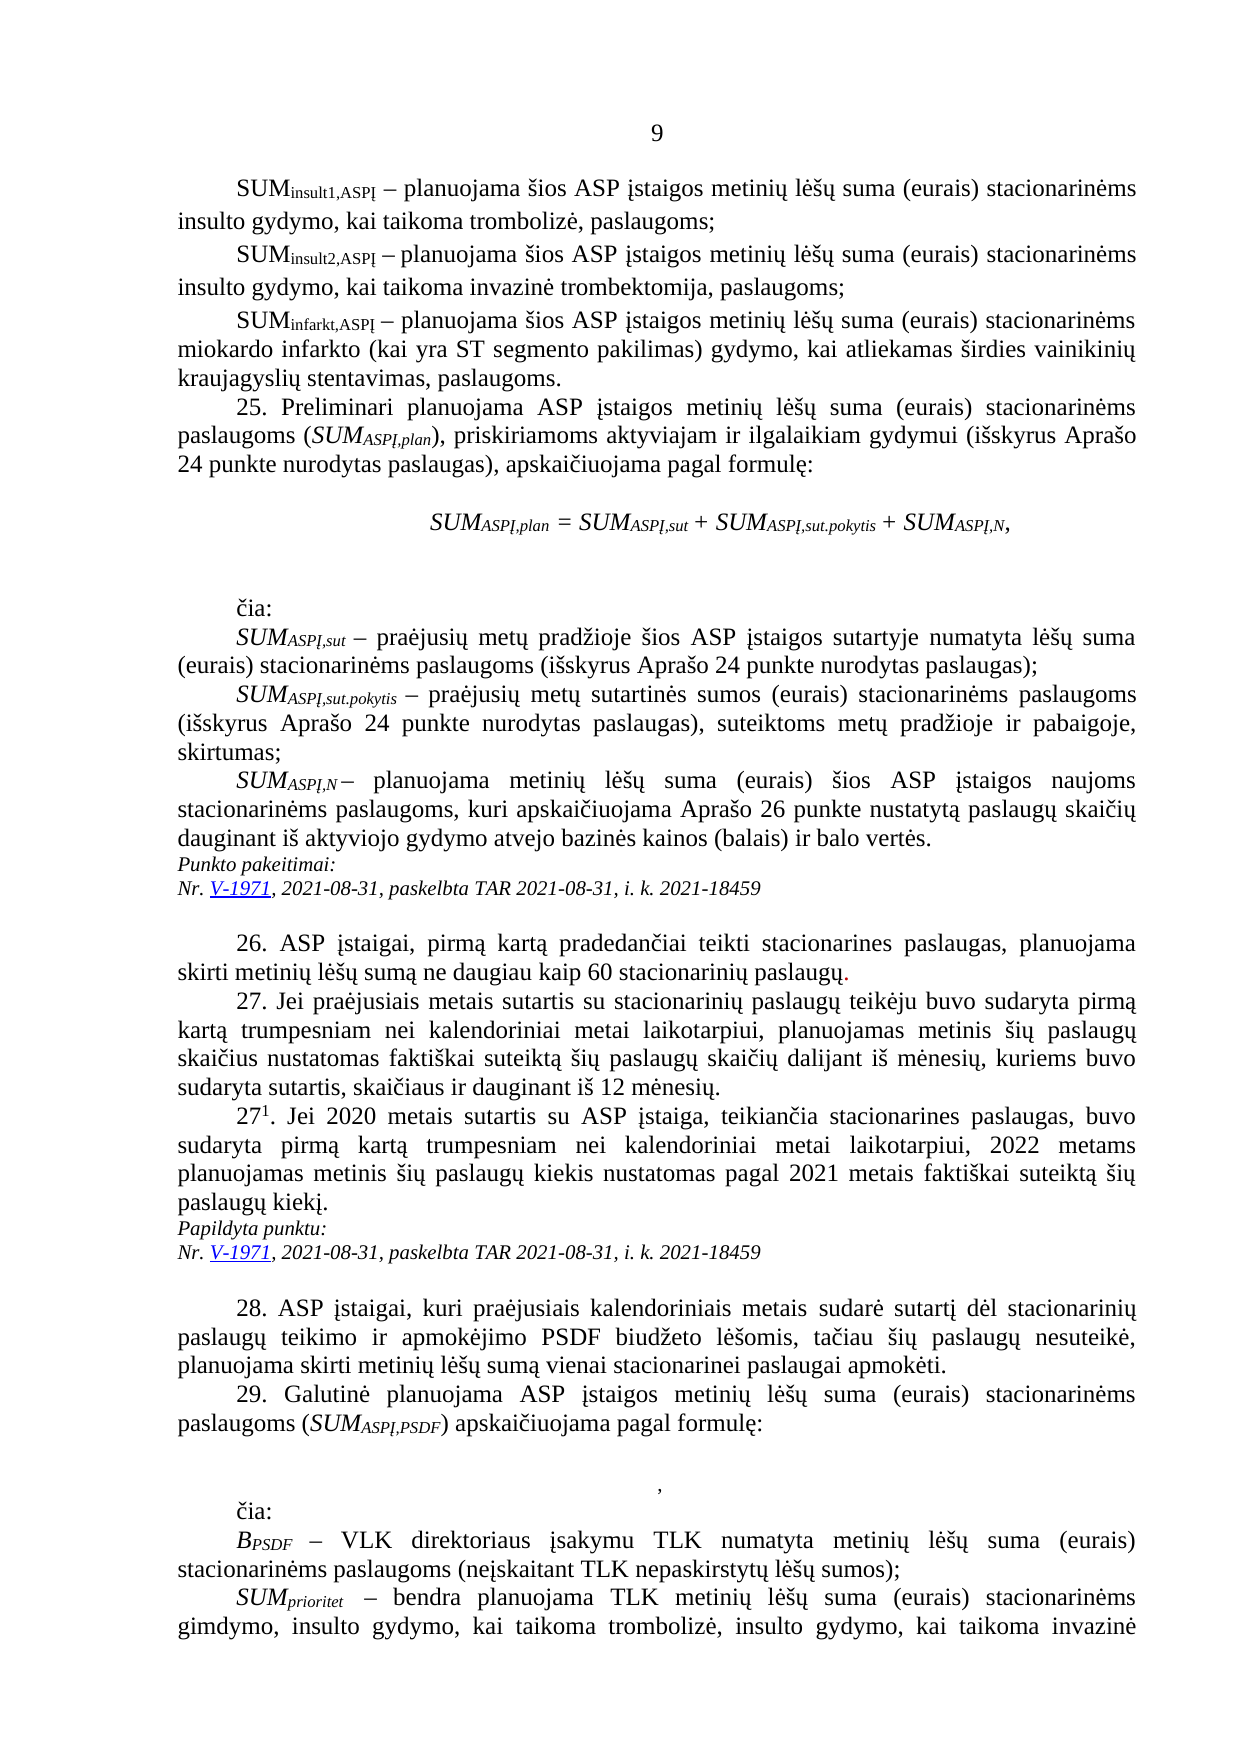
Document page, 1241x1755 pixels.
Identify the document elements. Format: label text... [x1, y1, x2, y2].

text 27. Jei praėjusiais metais sutartis su stacionarinių paslaugų teikėju buvo sudaryta pirmą kartą trumpesniam nei kalendoriniai metai laikotarpiui, planuojamas metinis šių paslaugų skaičius nustatomas faktiškai suteiktą šių paslaugų skaičių dalijant iš mėnesių, kuriems buvo sudaryta sutartis, skaičiaus ir dauginant iš 12 mėnesių. [177, 986, 1137, 1101]
text 28. ASP įstaigai, kuri praėjusiais kalendoriniais metais sudarė sutartį dėl stacionarinių paslaugų teikimo ir apmokėjimo PSDF biudžeto lėšomis, tačiau šių paslaugų nesuteikė, planuojama skirti metinių lėšų sumą vienai stacionarinei paslaugai apmokėti. [177, 1293, 1137, 1379]
text Nr. V-1971, 2021-08-31, paskelbta TAR 2021-08-31, i. k. 2021-18459 [177, 1240, 1137, 1264]
text Papildyta punktu: [177, 1216, 1137, 1240]
text Nr. V-1971, 2021-08-31, paskelbta TAR 2021-08-31, i. k. 2021-18459 [177, 876, 1137, 900]
text 29. Galutinė planuojama ASP įstaigos metinių lėšų suma (eurais) stacionarinėms paslaugoms (SUMASPĮ,PSDF) apskaičiuojama pagal formulę: [177, 1379, 1137, 1437]
text SUMASPĮ,plan = SUMASPĮ,sut + SUMASPĮ,sut.pokytis + SUMASPĮ,N, [303, 507, 1137, 535]
text čia: [236, 1496, 1137, 1525]
text 26. ASP įstaigai, pirmą kartą pradedančiai teikti stacionarines paslaugas, planuojama skirti metinių lėšų sumą ne daugiau kaip 60 stacionarinių paslaugų. [177, 928, 1137, 986]
text BPSDF – VLK direktoriaus įsakymu TLK numatyta metinių lėšų suma (eurais) stacionarinėms paslaugoms (neįskaitant TLK nepaskirstytų lėšų sumos); [177, 1525, 1137, 1582]
text SUMprioritet – bendra planuojama TLK metinių lėšų suma (eurais) stacionarinėms gimdymo, insulto gydymo, kai taikoma trombolizė, insulto gydymo, kai taikoma invazinė [177, 1582, 1137, 1640]
text Punkto pakeitimai: [177, 852, 1137, 876]
text SUMinsult1,ASPĮ – planuojama šios ASP įstaigos metinių lėšų suma (eurais) stacionarinėms insulto gydymo, kai taikoma trombolizė, paslaugoms; [177, 173, 1137, 235]
text SUMASPĮ,sut – praėjusių metų pradžioje šios ASP įstaigos sutartyje numatyta lėšų suma (eurais) stacionarinėms paslaugoms (išskyrus Aprašo 24 punkte nurodytas paslaugas); [177, 622, 1137, 679]
text čia: [236, 593, 1137, 622]
text SUMinsult2,ASPĮ – planuojama šios ASP įstaigos metinių lėšų suma (eurais) stacionarinėms insulto gydymo, kai taikoma invazinė trombektomija, paslaugoms; [177, 239, 1137, 301]
text , [177, 1466, 1137, 1496]
text SUMinfarkt,ASPĮ – planuojama šios ASP įstaigos metinių lėšų suma (eurais) stacionarinėms miokardo infarkto (kai yra ST segmento pakilimas) gydymo, kai atliekamas širdies vainikinių kraujagyslių stentavimas, paslaugoms. [177, 305, 1137, 392]
text SUMASPĮ,sut.pokytis – praėjusių metų sutartinės sumos (eurais) stacionarinėms paslaugoms (išskyrus Aprašo 24 punkte nurodytas paslaugas), suteiktoms metų pradžioje ir pabaigoje, skirtumas; [177, 679, 1137, 765]
text 271. Jei 2020 metais sutartis su ASP įstaiga, teikiančia stacionarines paslaugas, buvo sudaryta pirmą kartą trumpesniam nei kalendoriniai metai laikotarpiui, 2022 metams planuojamas metinis šių paslaugų kiekis nustatomas pagal 2021 metais faktiškai suteiktą šių paslaugų kiekį. [177, 1101, 1137, 1216]
text SUMASPĮ,N – planuojama metinių lėšų suma (eurais) šios ASP įstaigos naujoms stacionarinėms paslaugoms, kuri apskaičiuojama Aprašo 26 punkte nustatytą paslaugų skaičių dauginant iš aktyviojo gydymo atvejo bazinės kainos (balais) ir balo vertės. [177, 765, 1137, 852]
text 25. Preliminari planuojama ASP įstaigos metinių lėšų suma (eurais) stacionarinėms paslaugoms (SUMASPĮ,plan), priskiriamoms aktyviajam ir ilgalaikiam gydymui (išskyrus Aprašo 24 punkte nurodytas paslaugas), apskaičiuojama pagal formulę: [177, 392, 1137, 478]
